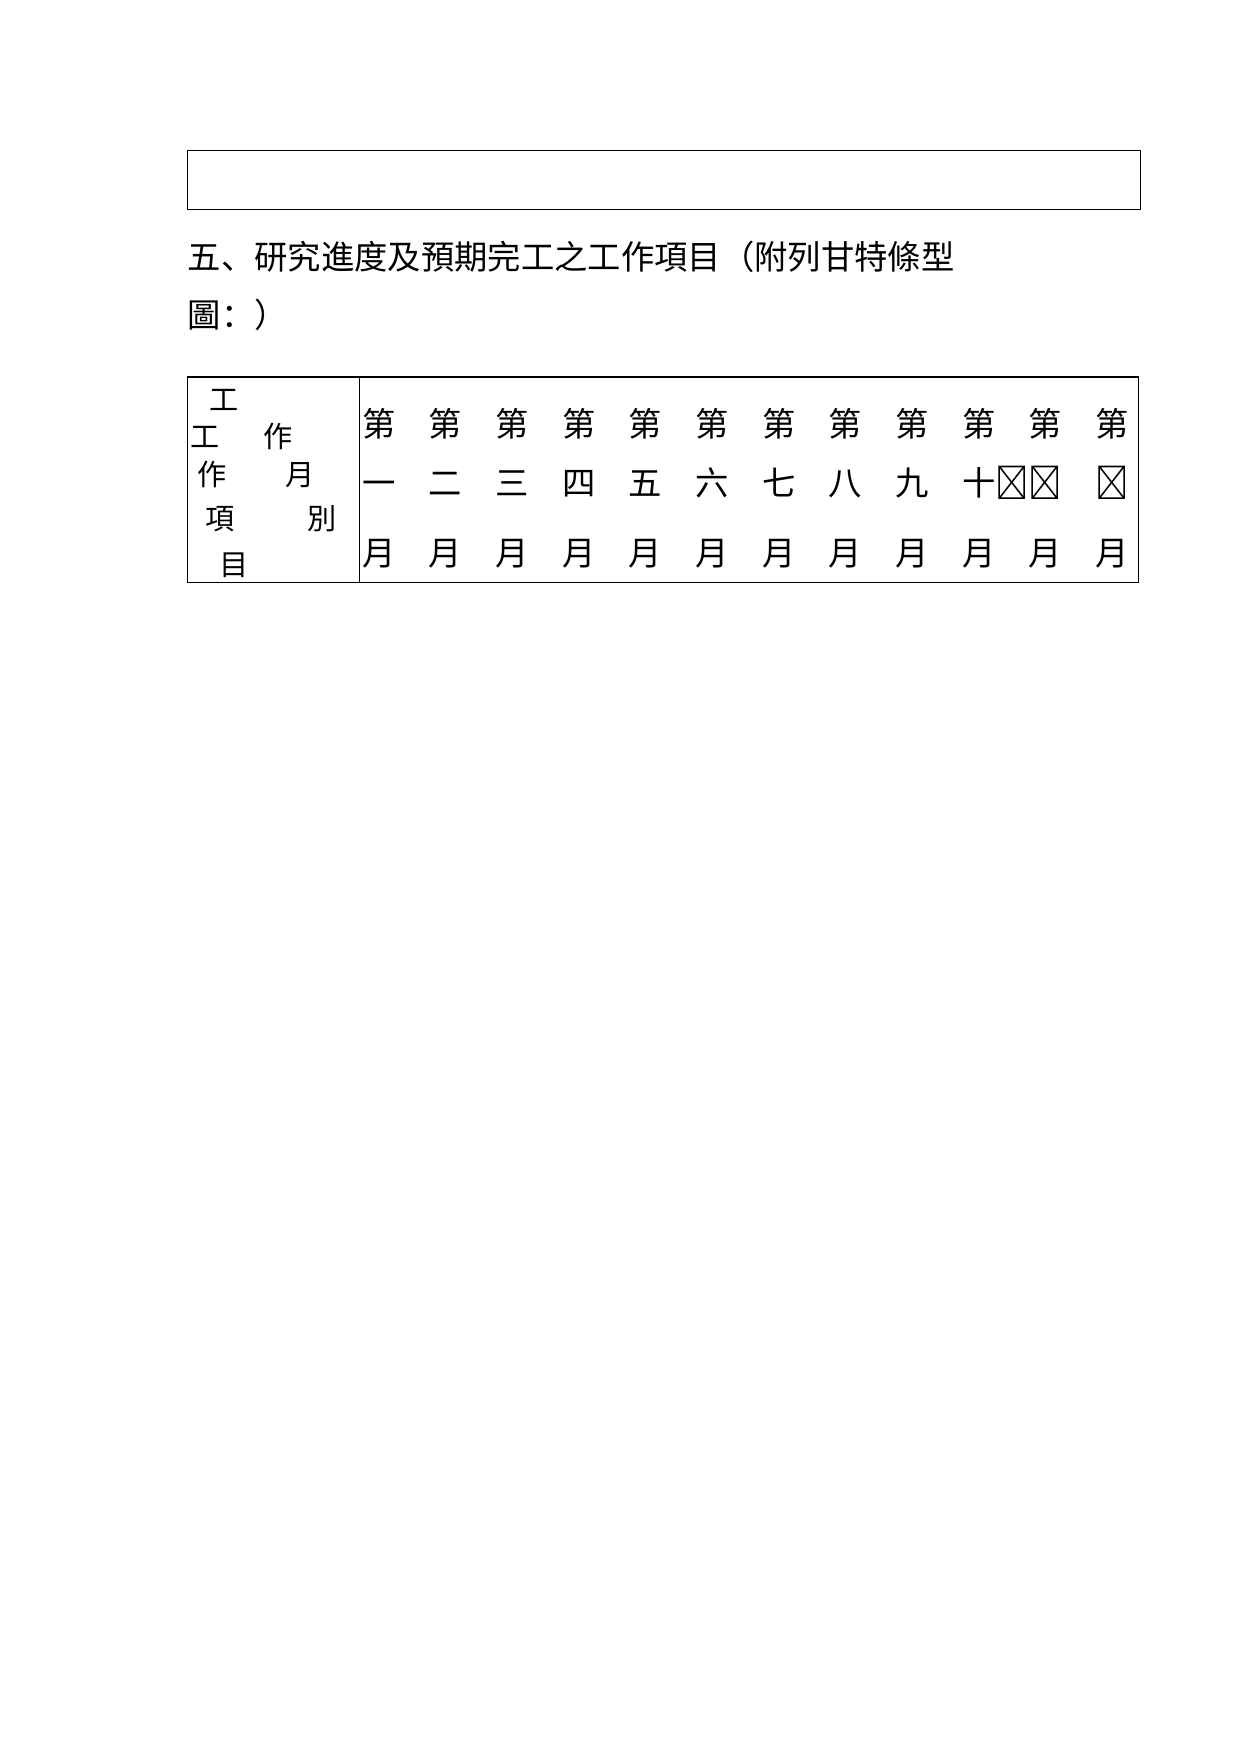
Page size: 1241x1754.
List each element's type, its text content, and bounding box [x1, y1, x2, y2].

table_header 第 第 第 第 第 第 第 第 第 第 第 第一 二 三 四 五 六 七 八 九 十  月 月 月 月 月 月 月 月 月 月 月 月 [360, 378, 1138, 582]
text 五、研究進度及預期完工之工作項目（附列甘特條型圖：） [187, 223, 1053, 339]
table_cell [188, 151, 1140, 209]
table_header 工 工 作 作 月 項 別 目 [188, 378, 359, 582]
